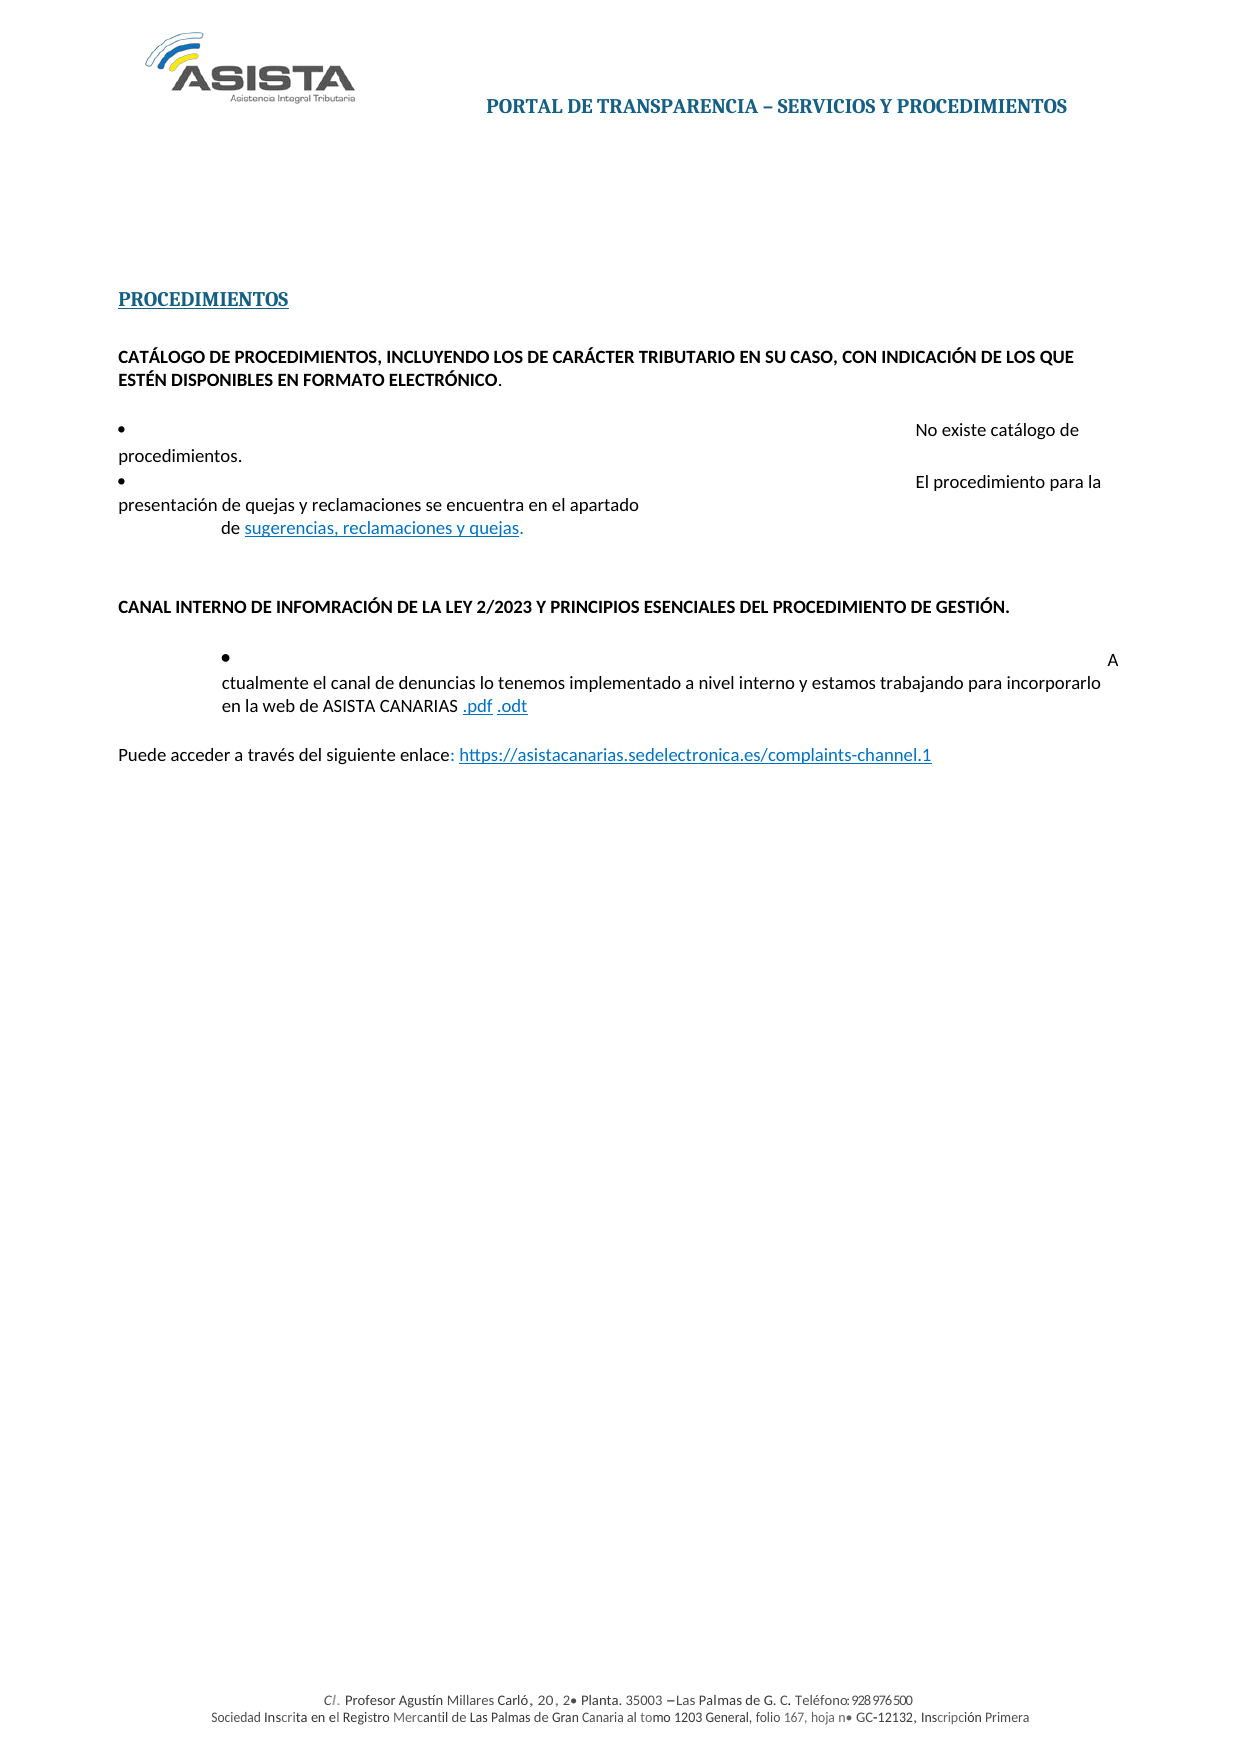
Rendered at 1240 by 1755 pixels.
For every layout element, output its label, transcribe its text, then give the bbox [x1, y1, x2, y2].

text PROCEDIMIENTOS [118, 288, 1063, 312]
list de sugerencias, reclamaciones y quejas. [217, 516, 1122, 539]
text CATÁLOGO DE PROCEDIMIENTOS, INCLUYENDO LOS DE CARÁCTER TRIBUTARIO EN SU CASO, CON INDICACIÓN DE LOS QUE ESTÉN DISPONIBLES EN FORMATO ELECTRÓNICO. [118, 346, 1122, 391]
text CANAL INTERNO DE INFOMRACIÓN DE LA LEY 2/2023 Y PRINCIPIOS ESENCIALES DEL PROCEDIMIENTO DE GESTIÓN. [118, 595, 1122, 618]
list No existe catálogo de procedimientos. [118, 418, 1122, 467]
list El procedimiento para la presentación de quejas y reclamaciones se encuentra en el apartado [118, 470, 1122, 516]
list Actualmente el canal de denuncias lo tenemos implementado a nivel interno y estamos trabajando para incorporarlo en la web de ASISTA CANARIAS .pdf .odt [222, 648, 1122, 717]
text Puede acceder a través del siguiente enlace: https://asistacanarias.sedelectronica.es/complaints-channel.1 [118, 743, 1122, 766]
